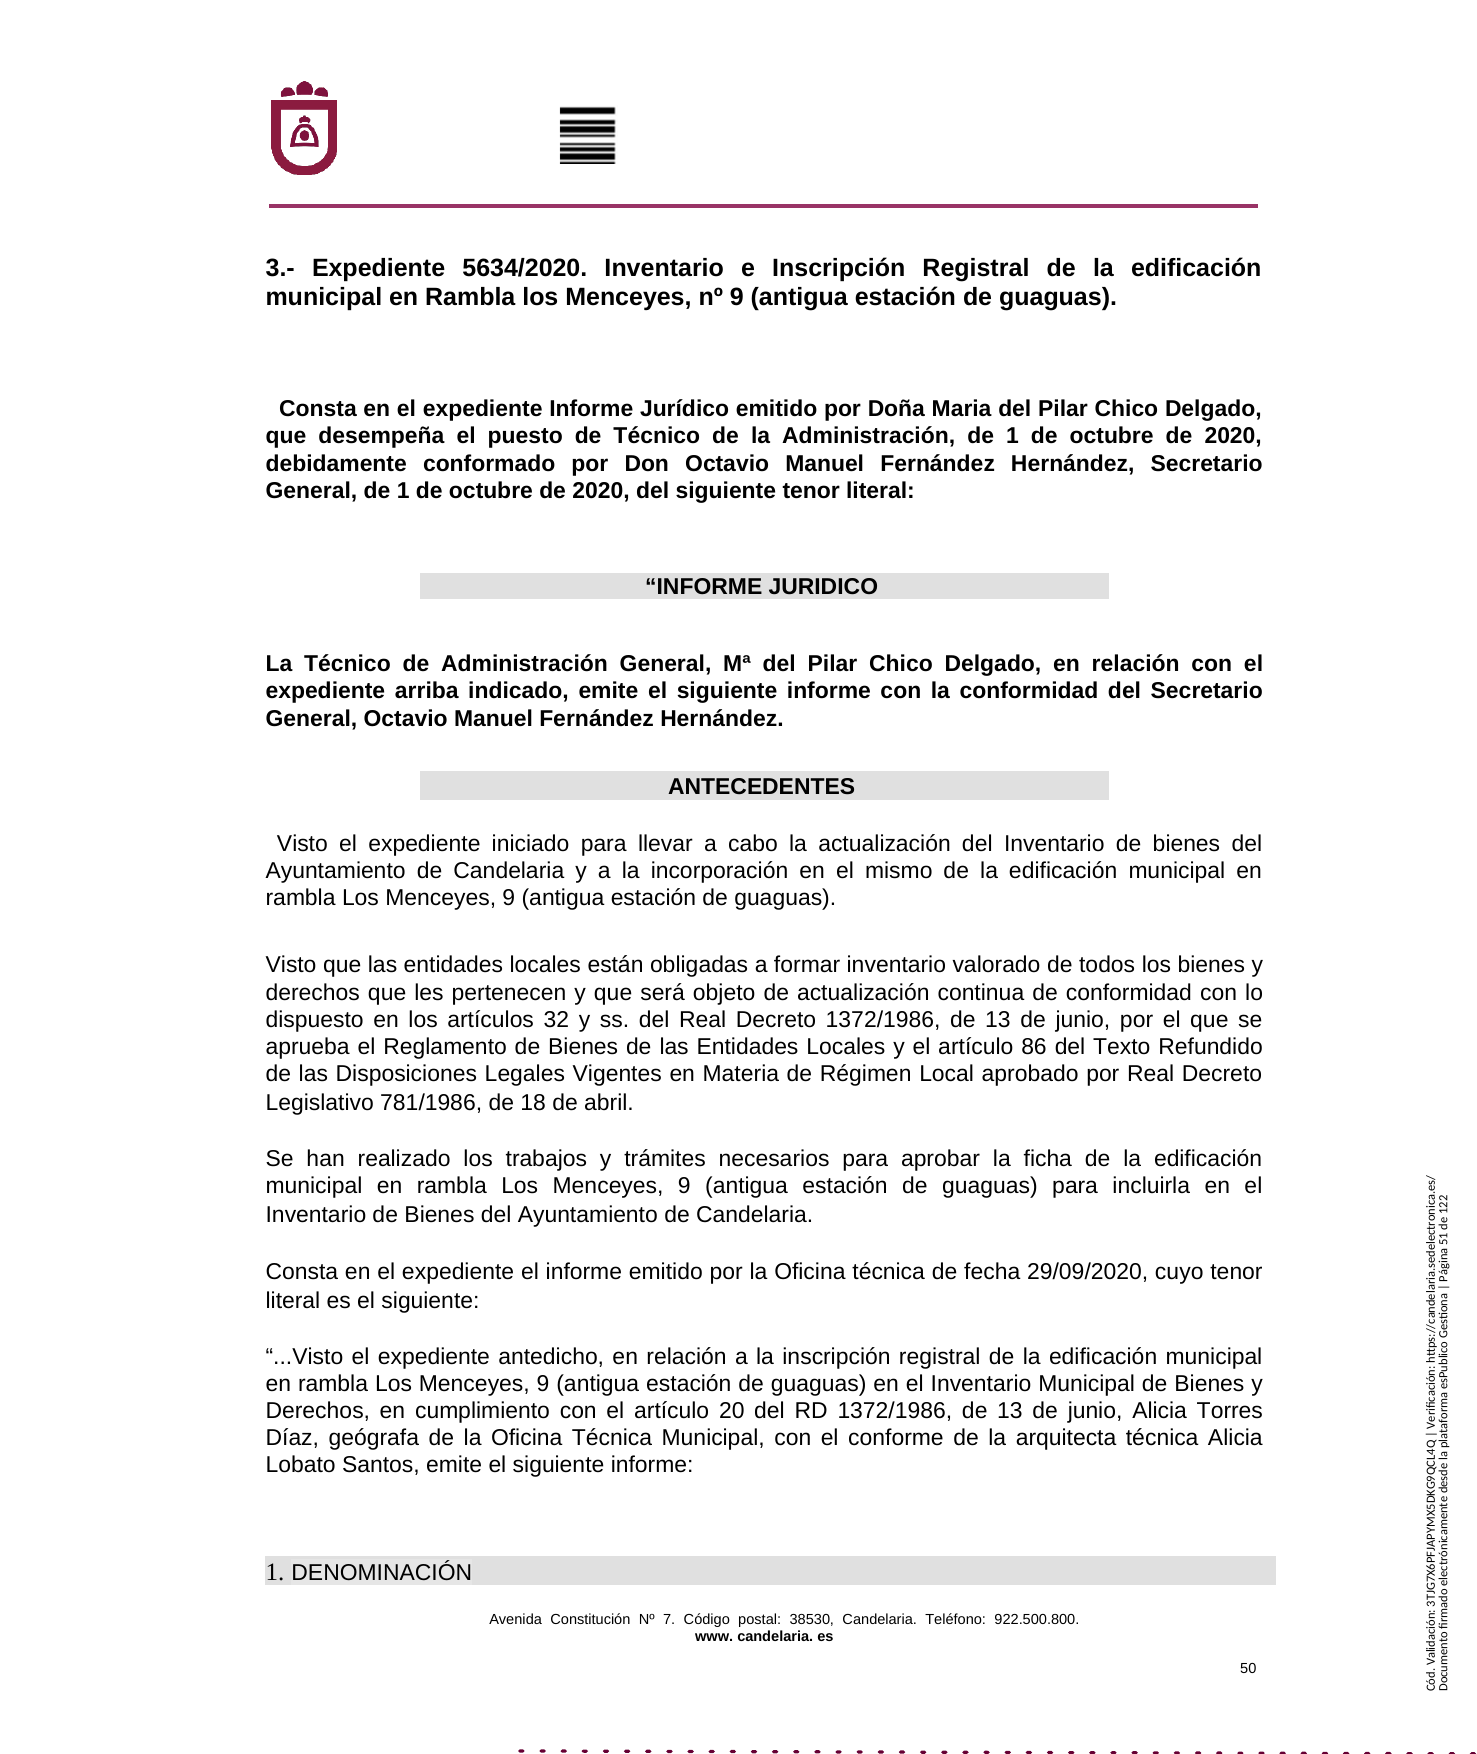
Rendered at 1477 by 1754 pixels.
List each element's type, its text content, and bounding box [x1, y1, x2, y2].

text Consta en el expediente Informe Jurídico emitido por Doña Maria del Pilar Chico Delgado, que desempeña el puesto de Técnico de la Administración, de 1 de octubre de 2020, debidamente conformado por Don Octavio Manuel Fernández Hernández, Secretario General, de 1 de octubre de 2020, del siguiente tenor literal: [265, 395, 1264, 503]
text Visto que las entidades locales están obligadas a formar inventario valorado de todos los bienes y derechos que les pertenecen y que será objeto de actualización continua de conformidad con lo dispuesto en los artículos 32 y ss. del Real Decreto 1372/1986, de 13 de junio, por el que se aprueba el Reglamento de Bienes de las Entidades Locales y el artículo 86 del Texto Refundido de las Disposiciones Legales Vigentes en Materia de Régimen Local aprobado por Real Decreto Legislativo 781/1986, de 18 de abril. [265, 951, 1263, 1116]
subtitle “INFORME JURIDICO [420, 573, 1109, 599]
subtitle ANTECEDENTES [420, 771, 1109, 800]
text “...Visto el expediente antedicho, en relación a la inscripción registral de la edificación municipal en rambla Los Menceyes, 9 (antigua estación de guaguas) en el Inventario Municipal de Bienes y Derechos, en cumplimiento con el artículo 20 del RD 1372/1986, de 13 de junio, Alicia Torres Díaz, geógrafa de la Oficina Técnica Municipal, con el conforme de la arquitecta técnica Alicia Lobato Santos, emite el siguiente informe: [265, 1343, 1263, 1478]
text Visto el expediente iniciado para llevar a cabo la actualización del Inventario de bienes del Ayuntamiento de Candelaria y a la incorporación en el mismo de la edificación municipal en rambla Los Menceyes, 9 (antigua estación de guaguas). [265, 830, 1263, 911]
text Consta en el expediente el informe emitido por la Oficina técnica de fecha 29/09/2020, cuyo tenor literal es el siguiente: [265, 1258, 1263, 1313]
text Se han realizado los trabajos y trámites necesarios para aprobar la ficha de la edificación municipal en rambla Los Menceyes, 9 (antigua estación de guaguas) para incluirla en el Inventario de Bienes del Ayuntamiento de Candelaria. [265, 1145, 1263, 1228]
text 3.- Expediente 5634/2020. Inventario e Inscripción Registral de la edificación municipal en Rambla los Menceyes, nº 9 (antigua estación de guaguas). [265, 254, 1264, 311]
text 1. DENOMINACIÓN [265, 1556, 1276, 1585]
text La Técnico de Administración General, Mª del Pilar Chico Delgado, en relación con el expediente arriba indicado, emite el siguiente informe con la conformidad del Secretario General, Octavio Manuel Fernández Hernández. [265, 650, 1264, 731]
